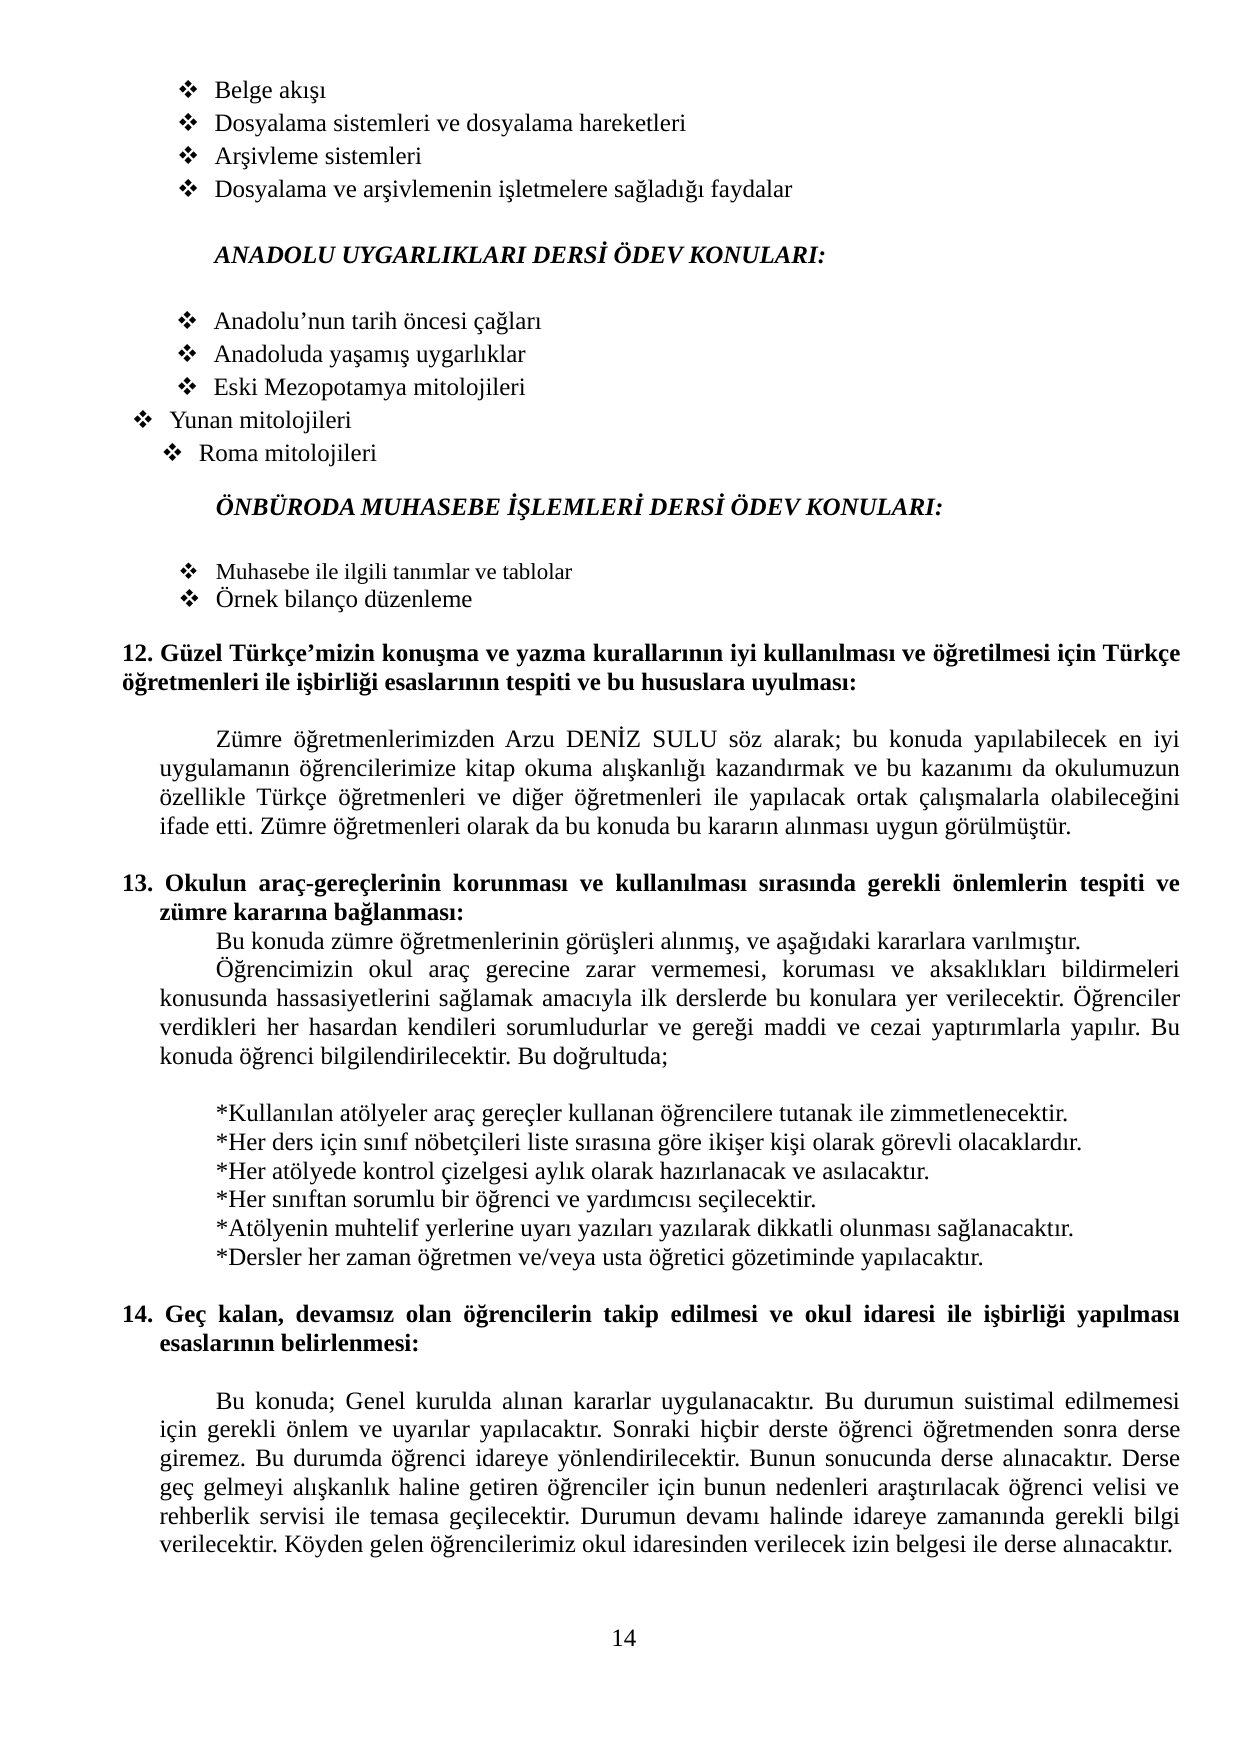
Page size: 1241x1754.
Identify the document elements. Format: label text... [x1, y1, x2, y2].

text *Atölyenin muhtelif yerlerine uyarı yazıları yazılarak dikkatli olunması sağlanacaktır. [159, 1213, 1181, 1242]
text Bu konuda zümre öğretmenlerinin görüşleri alınmış, ve aşağıdaki kararlara varılmıştır. [159, 926, 1181, 954]
list Anadoluda yaşamış uygarlıklar [176, 339, 1181, 368]
list Eski Mezopotamya mitolojileri [176, 372, 1181, 401]
text Öğrencimizin okul araç gerecine zarar vermemesi, koruması ve aksaklıkları bildirmeleri konusunda hassasiyetlerini sağlamak amacıyla ilk derslerde bu konulara yer verilecektir. Öğrenciler verdikleri her hasardan kendileri sorumludurlar ve gereği maddi ve cezai yaptırımlarla yapılır. Bu konuda öğrenci bilgilendirilecektir. Bu doğrultuda; [159, 954, 1181, 1069]
text *Her ders için sınıf nöbetçileri liste sırasına göre ikişer kişi olarak görevli olacaklardır. [159, 1127, 1181, 1156]
text *Dersler her zaman öğretmen ve/veya usta öğretici gözetiminde yapılacaktır. [159, 1242, 1181, 1271]
list Muhasebe ile ilgili tanımlar ve tablolar [178, 558, 1181, 584]
list Dosyalama ve arşivlemenin işletmelere sağladığı faydalar [177, 174, 1181, 203]
list Örnek bilanço düzenleme [178, 584, 1181, 613]
text 13. Okulun araç-gereçlerinin korunması ve kullanılması sırasında gerekli önlemlerin tespiti ve zümre kararına bağlanması: [122, 868, 1181, 926]
text 12. Güzel Türkçe’mizin konuşma ve yazma kurallarının iyi kullanılması ve öğretilmesi için Türkçe öğretmenleri ile işbirliği esaslarının tespiti ve bu hususlara uyulması: [122, 638, 1181, 696]
text ÖNBÜRODA MUHASEBE İŞLEMLERİ DERSİ ÖDEV KONULARI: [66, 492, 1181, 521]
list ANADOLU UYGARLIKLARI DERSİ ÖDEV KONULARI: [214, 240, 1181, 269]
list Belge akışı [177, 75, 1181, 104]
text *Her atölyede kontrol çizelgesi aylık olarak hazırlanacak ve asılacaktır. [159, 1156, 1181, 1184]
list Dosyalama sistemleri ve dosyalama hareketleri [177, 108, 1181, 137]
list Yunan mitolojileri [132, 405, 1181, 434]
list Arşivleme sistemleri [177, 141, 1181, 170]
text Bu konuda; Genel kurulda alınan kararlar uygulanacaktır. Bu durumun suistimal edilmemesi için gerekli önlem ve uyarılar yapılacaktır. Sonraki hiçbir derste öğrenci öğretmenden sonra derse giremez. Bu durumda öğrenci idareye yönlendirilecektir. Bunun sonucunda derse alınacaktır. Derse geç gelmeyi alışkanlık haline getiren öğrenciler için bunun nedenleri araştırılacak öğrenci velisi ve rehberlik servisi ile temasa geçilecektir. Durumun devamı halinde idareye zamanında gerekli bilgi verilecektir. Köyden gelen öğrencilerimiz okul idaresinden verilecek izin belgesi ile derse alınacaktır. [159, 1386, 1181, 1558]
text 14. Geç kalan, devamsız olan öğrencilerin takip edilmesi ve okul idaresi ile işbirliği yapılması esaslarının belirlenmesi: [122, 1299, 1181, 1357]
text *Kullanılan atölyeler araç gereçler kullanan öğrencilere tutanak ile zimmetlenecektir. [159, 1098, 1181, 1127]
text *Her sınıftan sorumlu bir öğrenci ve yardımcısı seçilecektir. [159, 1184, 1181, 1213]
list Roma mitolojileri [161, 438, 1181, 467]
text Zümre öğretmenlerimizden Arzu DENİZ SULU söz alarak; bu konuda yapılabilecek en iyi uygulamanın öğrencilerimize kitap okuma alışkanlığı kazandırmak ve bu kazanımı da okulumuzun özellikle Türkçe öğretmenleri ve diğer öğretmenleri ile yapılacak ortak çalışmalarla olabileceğini ifade etti. Zümre öğretmenleri olarak da bu konuda bu kararın alınması uygun görülmüştür. [159, 724, 1181, 839]
list Anadolu’nun tarih öncesi çağları [176, 306, 1181, 335]
